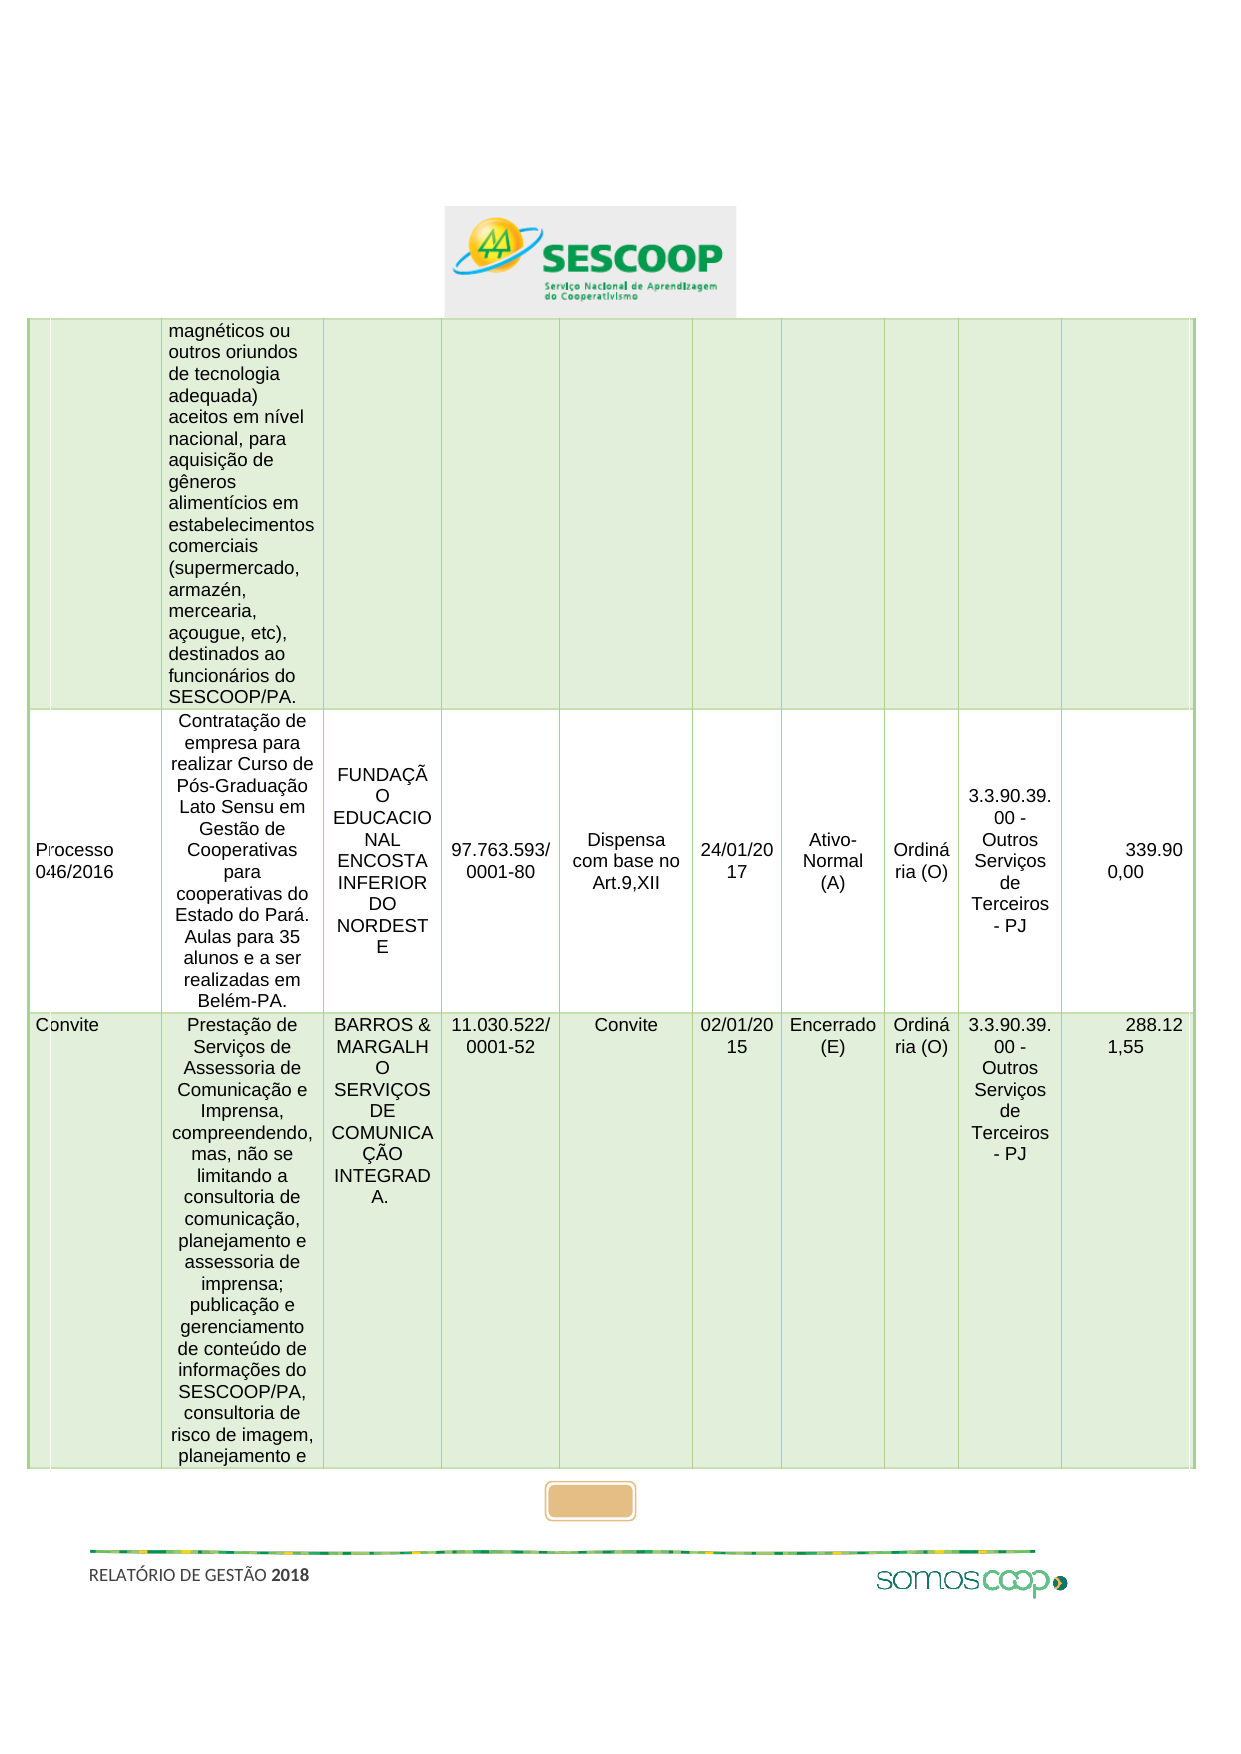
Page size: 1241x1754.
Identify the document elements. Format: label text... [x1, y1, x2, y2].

table_cell 339.900,00 [1062, 710, 1189, 1012]
table_cell Dispensa com base no Art.9,XII [560, 710, 692, 1012]
table_cell [693, 320, 781, 708]
table_cell 3.3.90.39.00 - Outros Serviços de Terceiros - PJ [959, 1014, 1061, 1467]
table_cell Pregão Presencial 005/2013 [30, 320, 50, 708]
table_cell [782, 320, 884, 708]
table_cell Convite [51, 1014, 161, 1467]
table_cell Processo 046/2016 [51, 710, 161, 1012]
table_cell [1062, 320, 1189, 708]
table_cell 11.030.522/0001-52 [442, 1014, 559, 1467]
table_cell [885, 320, 958, 708]
table_cell Ordinária (O) [885, 1014, 958, 1467]
table_cell FUNDAÇÃO EDUCACIONAL ENCOSTA INFERIOR DO NORDESTE [324, 710, 441, 1012]
table_cell BARROS & MARGALHO SERVIÇOS DE COMUNICAÇÃO INTEGRADA. [324, 1014, 441, 1467]
table_cell Convite [30, 1014, 50, 1467]
table_cell 288.121,55 [1062, 1014, 1189, 1467]
table_cell Prestação de Serviços de Assessoria de Comunicação e Imprensa, compreendendo, mas, não se limitando a consultoria de comunicação, planejamento e assessoria de imprensa; publicação e gerenciamento de conteúdo de informações do SESCOOP/PA, consultoria de risco de imagem, planejamento e [162, 1014, 323, 1467]
table_cell 97.763.593/0001-80 [442, 710, 559, 1012]
table_cell [442, 320, 559, 708]
table_cell [560, 320, 692, 708]
table_cell Ordinária (O) [885, 710, 958, 1012]
table_cell [324, 320, 441, 708]
table_cell Contratação de empresa para realizar Curso de Pós-Graduação Lato Sensu em Gestão de Cooperativas para cooperativas do Estado do Pará. Aulas para 35 alunos e a ser realizadas em Belém-PA. [162, 710, 323, 1012]
table_cell Ativo-Normal (A) [782, 710, 884, 1012]
table_cell 24/01/2017 [693, 710, 781, 1012]
table_cell Encerrado (E) [782, 1014, 884, 1467]
table_cell 3.3.90.39.00 - Outros Serviços de Terceiros - PJ [959, 710, 1061, 1012]
table_cell Pregão Presencial 005/2013 [51, 320, 161, 708]
table_cell 02/01/2015 [693, 1014, 781, 1467]
table_cell Convite [560, 1014, 692, 1467]
table_cell [959, 320, 1061, 708]
table_cell Processo 046/2016 [30, 710, 50, 1012]
table_cell magnéticos ou outros oriundos de tecnologia adequada) aceitos em nível nacional, para aquisição de gêneros alimentícios em estabelecimentos comerciais (supermercado, armazén, mercearia, açougue, etc), destinados ao funcionários do SESCOOP/PA. [162, 320, 323, 708]
